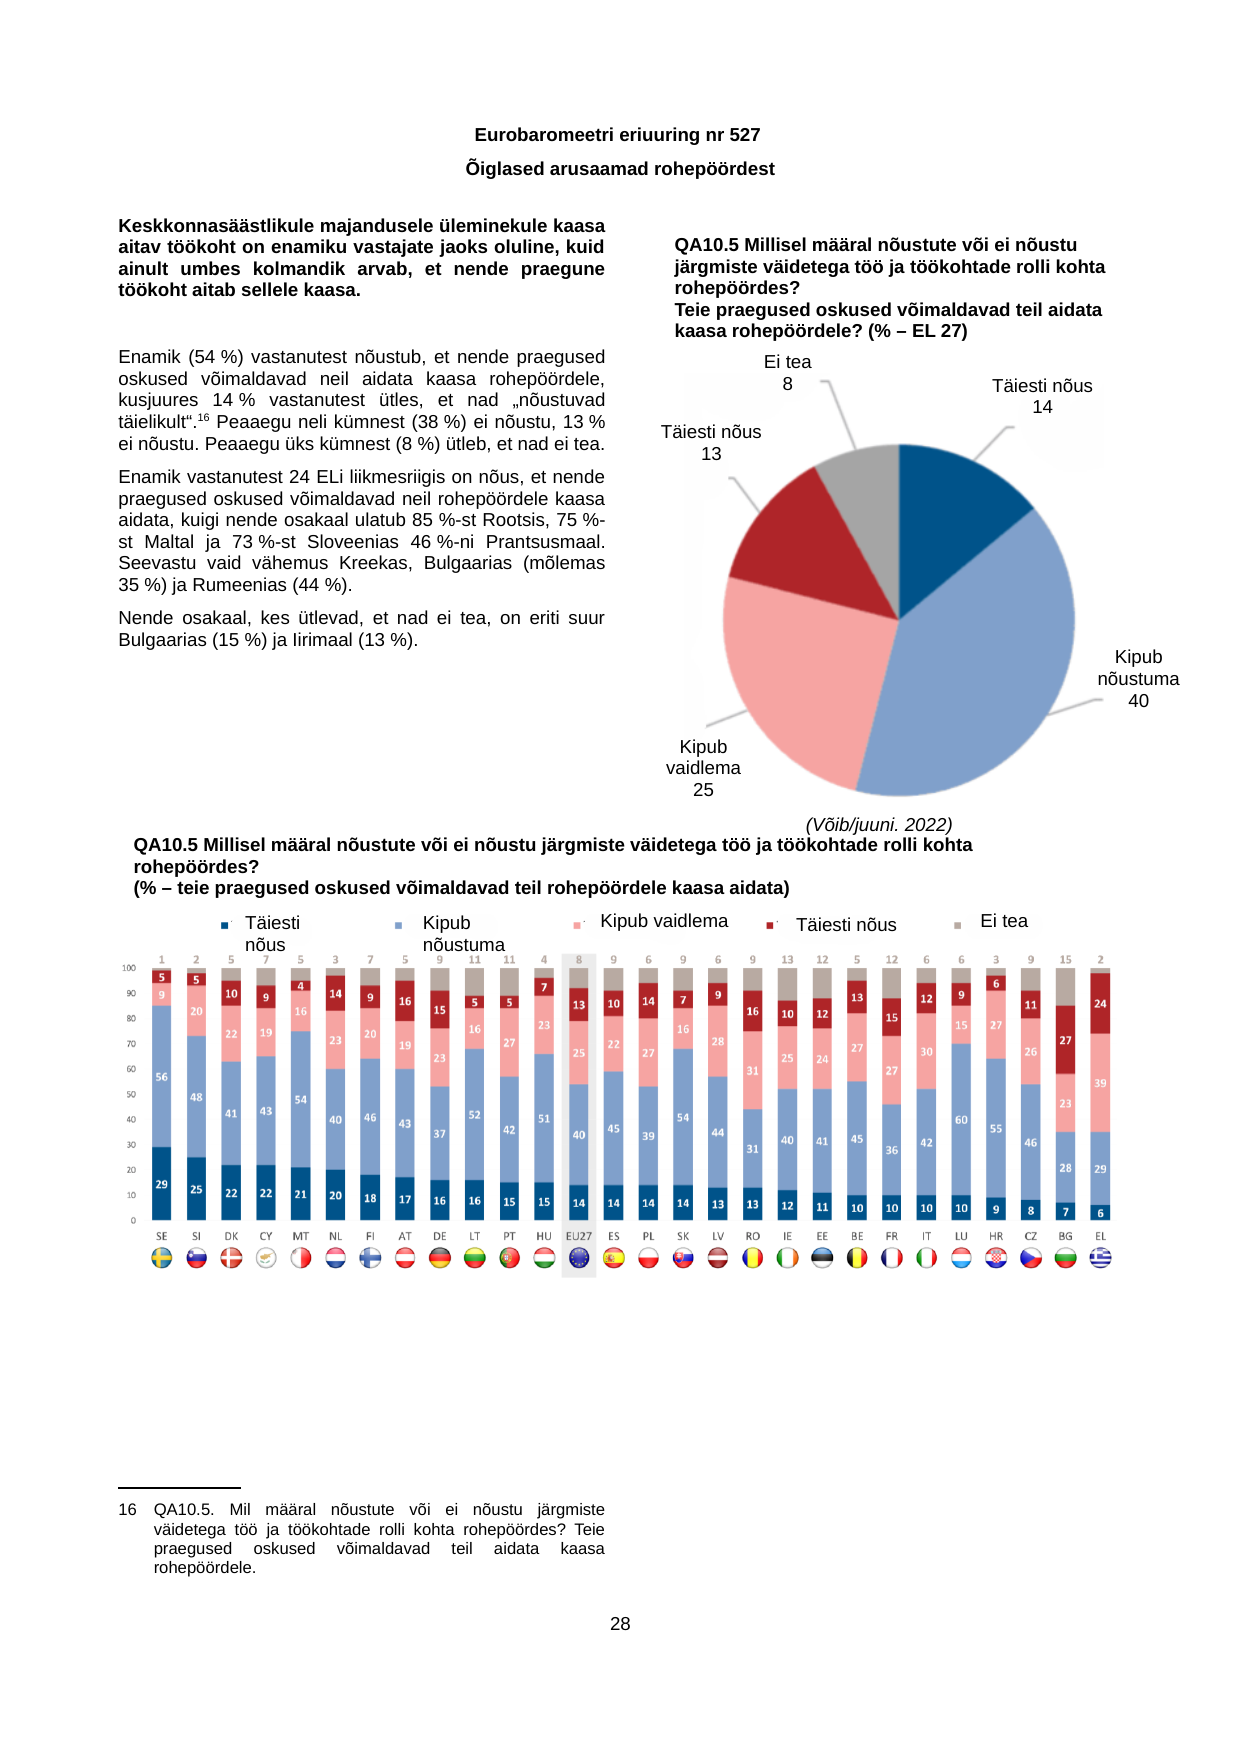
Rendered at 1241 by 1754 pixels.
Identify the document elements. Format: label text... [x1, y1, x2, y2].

text Nende osakaal, kes ütlevad, et nad ei tea, on eriti suur Bulgaarias (15 %) ja Iirimaal (13 %). [118, 607, 605, 650]
picture [118, 913, 1117, 1281]
picture [684, 373, 1104, 805]
text Enamik (54 %) vastanutest nõustub, et nende praegused oskused võimaldavad neil aidata kaasa rohepöördele, kusjuures 14 % vastanutest ütles, et nad „nõustuvad täielikult“. Peaaegu neli kümnest (38 %) ei nõustu, 13 % ei nõustu. Peaaegu üks kümnest (8 %) ütleb, et nad ei tea. [118, 346, 605, 454]
text Enamik vastanutest 24 ELi liikmesriigis on nõus, et nende praegused oskused võimaldavad neil rohepöördele kaasa aidata, kuigi nende osakaal ulatub 85 %-st Rootsis, 75 %-st Maltal ja 73 %-st Sloveenias 46 %-ni Prantsusmaal. Seevastu vaid vähemus Kreekas, Bulgaarias (mõlemas 35 %) ja Rumeenias (44 %). [118, 466, 605, 595]
text QA10.5. Mil määral nõustute või ei nõustu järgmiste väidetega töö ja töökohtade rolli kohta rohepöördes? Teie praegused oskused võimaldavad teil aidata kaasa rohepöördele. [118, 1500, 605, 1577]
text Keskkonnasäästlikule majandusele üleminekule kaasa aitav töökoht on enamiku vastajate jaoks oluline, kuid ainult umbes kolmandik arvab, et nende praegune töökoht aitab sellele kaasa. [118, 214, 605, 301]
